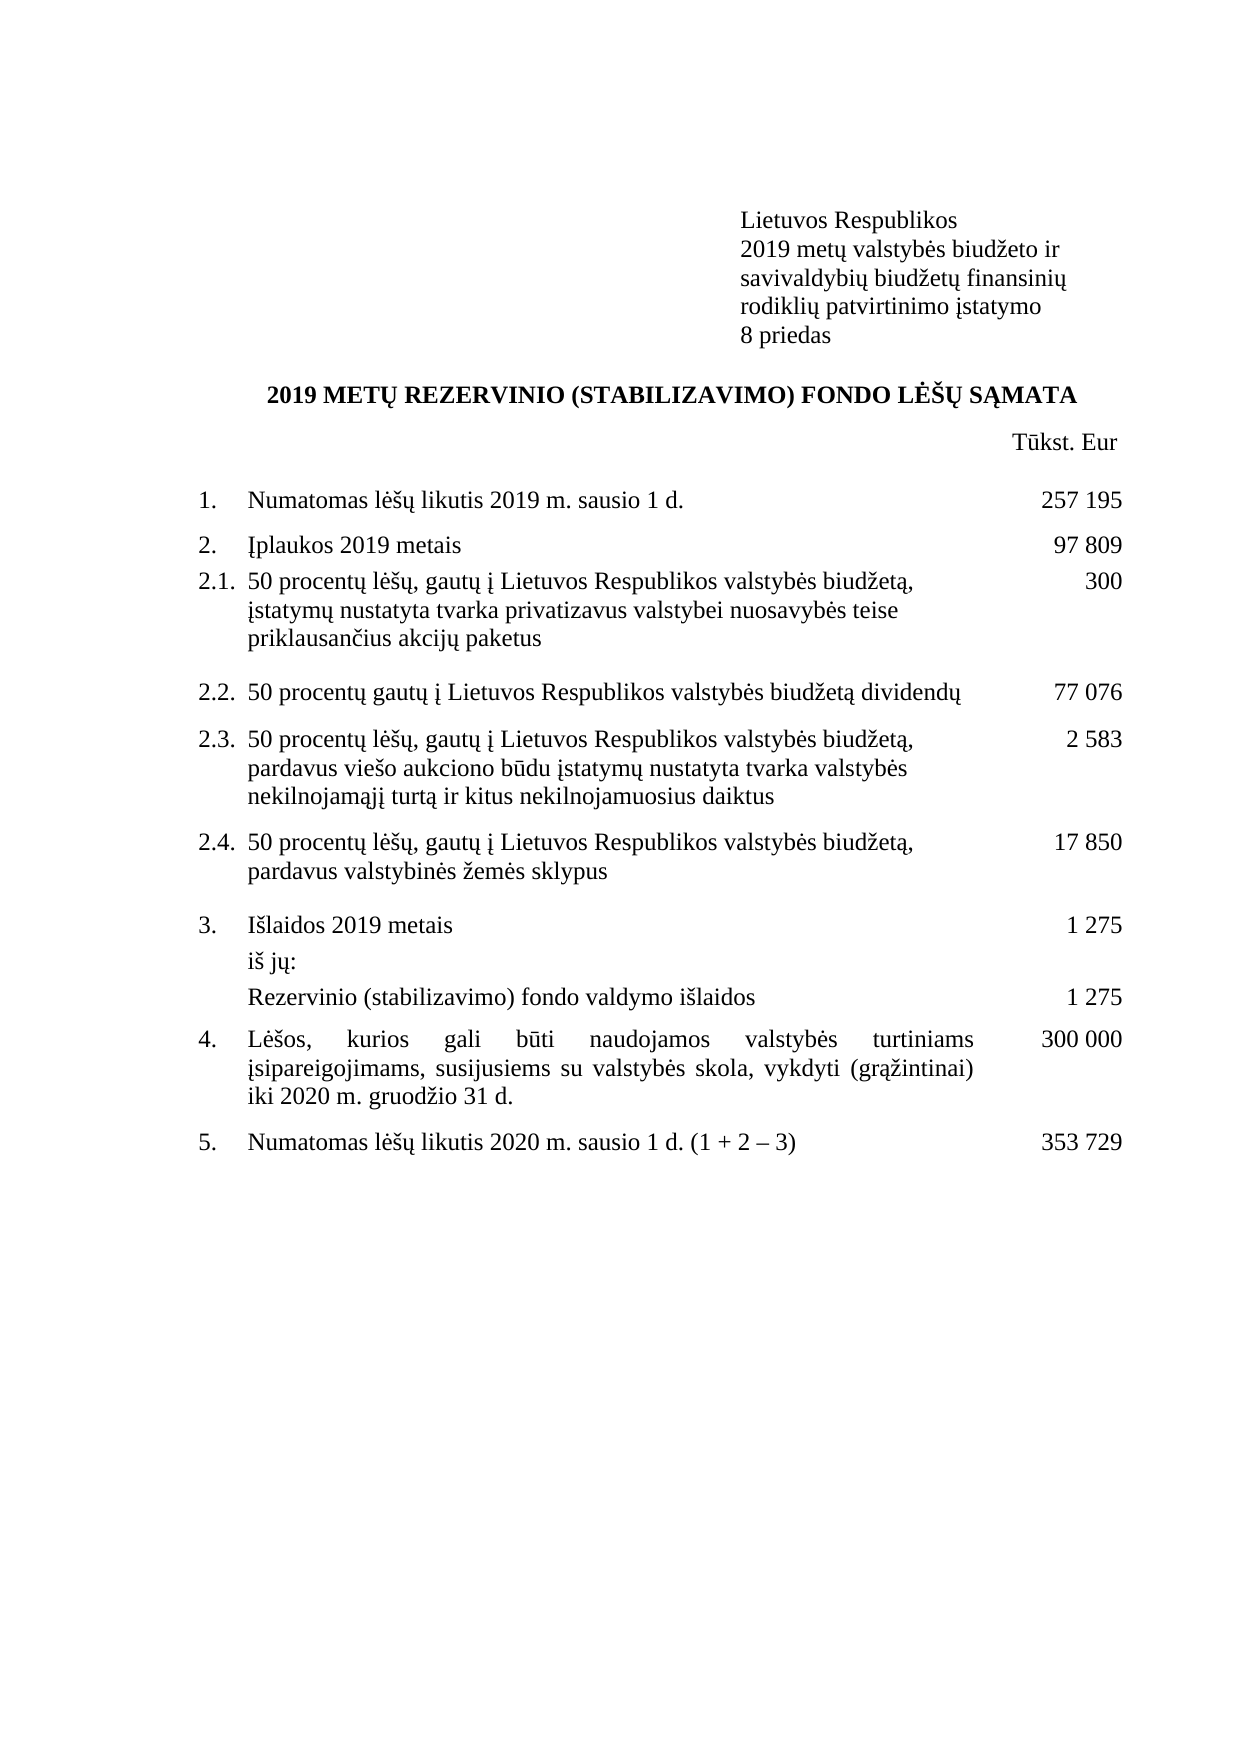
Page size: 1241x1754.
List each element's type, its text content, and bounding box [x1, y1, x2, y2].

table_cell [1134, 1127, 1157, 1174]
table_cell [1134, 1024, 1157, 1127]
table_cell 1 275 [986, 982, 1133, 1024]
table_cell [187, 422, 210, 485]
table_header [1092, 205, 1133, 368]
table_cell 300 000 [986, 1024, 1133, 1127]
table_cell Tūkst. Eur [1001, 422, 1133, 485]
table_header [187, 205, 210, 368]
table_cell Rezervinio (stabilizavimo) fondo valdymo išlaidos [187, 982, 986, 1024]
table_cell 77 076 [986, 677, 1133, 724]
table_cell [1134, 485, 1157, 530]
table_cell [1134, 827, 1157, 910]
table_cell 1. Numatomas lėšų likutis 2019 m. sausio 1 d. [187, 485, 986, 530]
table_cell 300 [986, 566, 1133, 677]
table_cell [1134, 677, 1157, 724]
table_cell 17 850 [986, 827, 1133, 910]
table_cell 2.3. 50 procentų lėšų, gautų į Lietuvos Respublikos valstybės biudžetą, pardavus viešo aukciono būdu įstatymų nustatyta tvarka valstybės nekilnojamąjį turtą ir kitus nekilnojamuosius daiktus [187, 724, 986, 827]
table_cell 2. Įplaukos 2019 metais [187, 530, 986, 566]
table_cell [210, 422, 1001, 485]
table_cell 5. Numatomas lėšų likutis 2020 m. sausio 1 d. (1 + 2 – 3) [187, 1127, 986, 1174]
table_cell 3. Išlaidos 2019 metais [187, 910, 986, 946]
table_cell 4. Lėšos, kurios gali būti naudojamos valstybės turtiniams įsipareigojimams, susijusiems su valstybės skola, vykdyti (grąžintinai) iki 2020 m. gruodžio 31 d. [187, 1024, 986, 1127]
table_cell [1134, 946, 1157, 982]
table_cell 2019 METŲ REZERVINIO (STABILIZAVIMO) FONDO LĖŠŲ SĄMATA [187, 368, 1157, 422]
table_cell iš jų: [187, 946, 986, 982]
table_cell [986, 946, 1133, 982]
table_cell [1134, 910, 1157, 946]
table_header Lietuvos Respublikos 2019 metų valstybės biudžeto ir savivaldybių biudžetų finansinių rodiklių patvirtinimo įstatymo 8 priedas [724, 205, 1092, 368]
table_cell 2.1. 50 procentų lėšų, gautų į Lietuvos Respublikos valstybės biudžetą, įstatymų nustatyta tvarka privatizavus valstybei nuosavybės teise priklausančius akcijų paketus [187, 566, 986, 677]
table_cell 1 275 [986, 910, 1133, 946]
table_cell [1134, 530, 1157, 566]
table_header [210, 205, 724, 368]
table_cell [1134, 566, 1157, 677]
table_cell 2.2. 50 procentų gautų į Lietuvos Respublikos valstybės biudžetą dividendų [187, 677, 986, 724]
table_header [1134, 205, 1157, 368]
table_cell [1134, 982, 1157, 1024]
table_cell [1134, 724, 1157, 827]
table_cell 97 809 [986, 530, 1133, 566]
table_cell 257 195 [986, 485, 1133, 530]
table_cell 2 583 [986, 724, 1133, 827]
table_cell 353 729 [986, 1127, 1133, 1174]
table_cell [1134, 422, 1157, 485]
table_cell 2.4. 50 procentų lėšų, gautų į Lietuvos Respublikos valstybės biudžetą, pardavus valstybinės žemės sklypus [187, 827, 986, 910]
